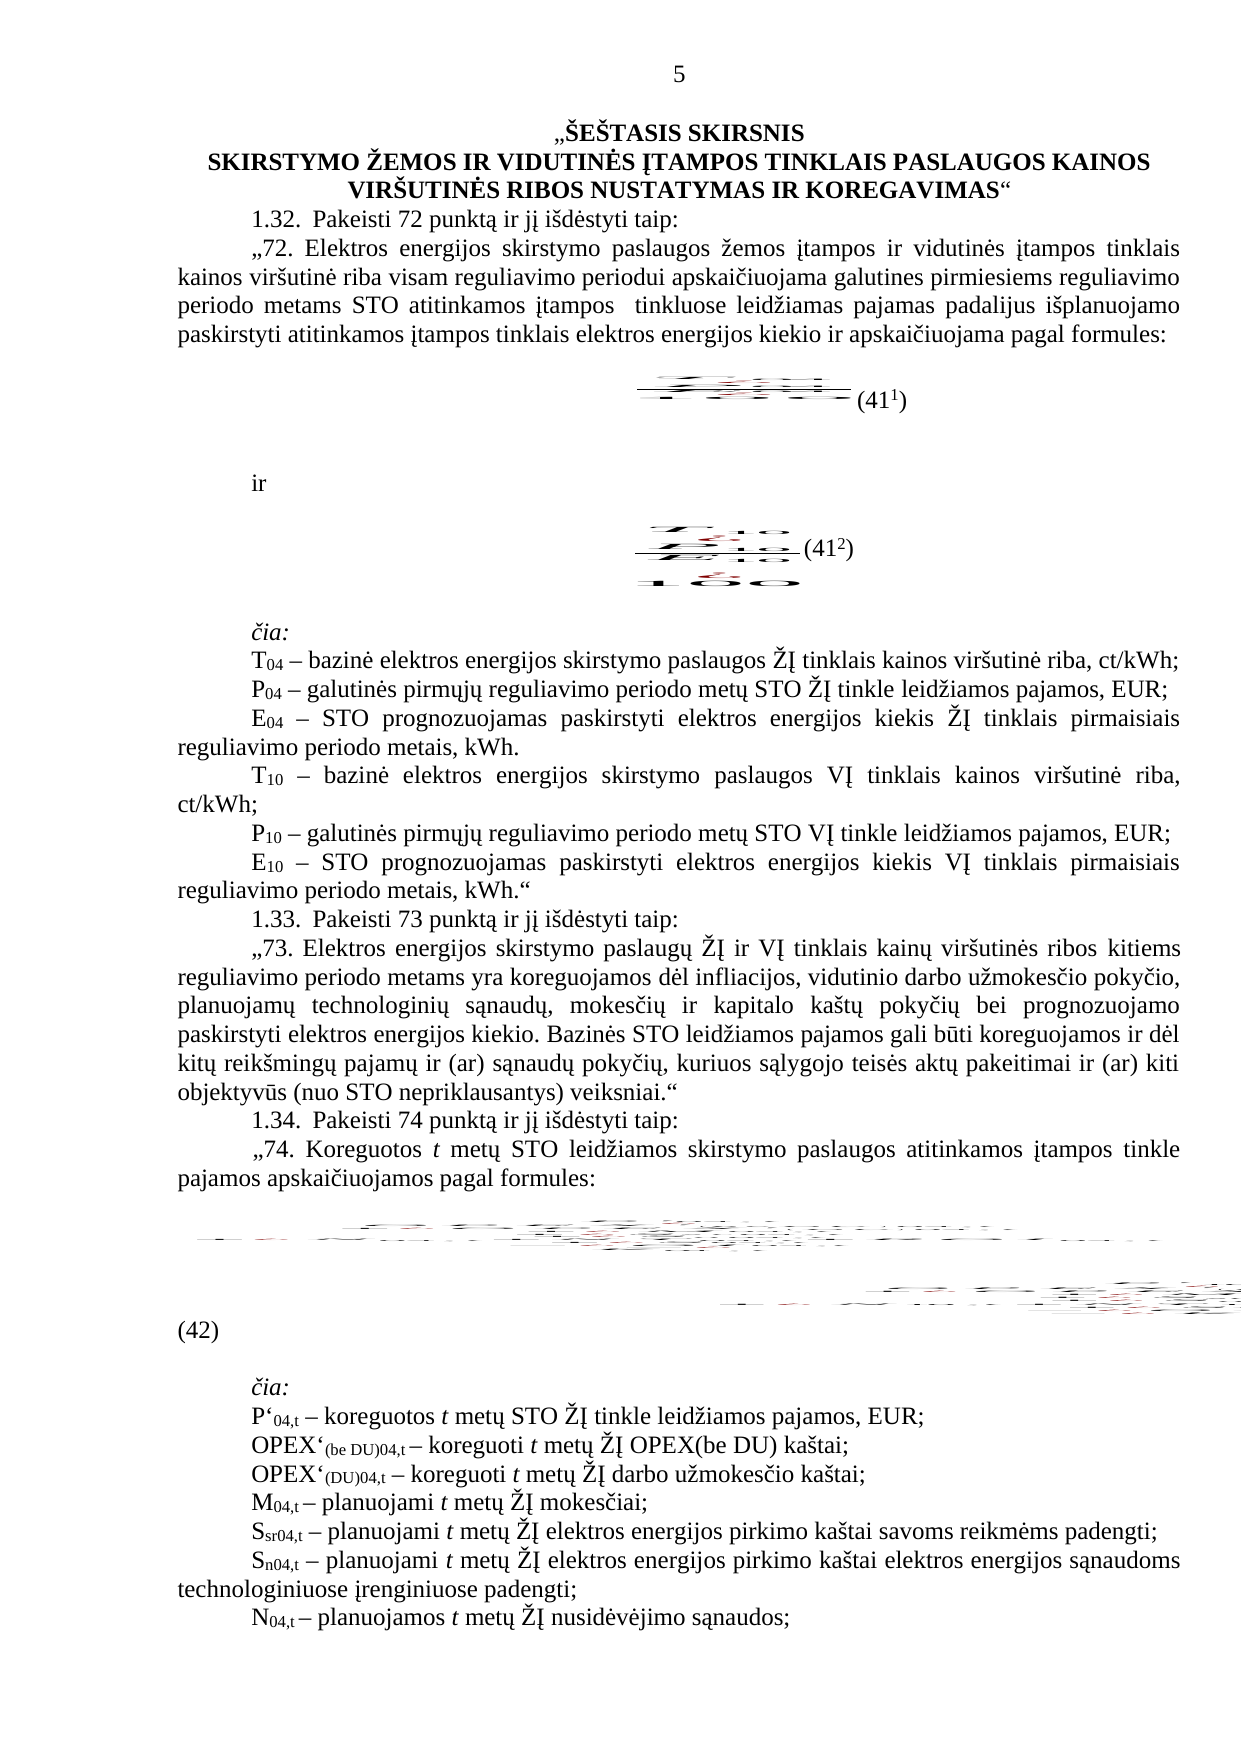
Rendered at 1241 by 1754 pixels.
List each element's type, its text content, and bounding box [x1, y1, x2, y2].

text Ssr04,t – planuojami t metų ŽĮ elektros energijos pirkimo kaštai savoms reikmėms padengti; [177, 1516, 1181, 1545]
text N04,t – planuojamos t metų ŽĮ nusidėvėjimo sąnaudos; [177, 1602, 1181, 1631]
text E04 – STO prognozuojamas paskirstyti elektros energijos kiekis ŽĮ tinklais pirmaisiais reguliavimo periodo metais, kWh. [177, 703, 1181, 761]
text OPEX‘(DU)04,t – koreguoti t metų ŽĮ darbo užmokesčio kaštai; [177, 1459, 1181, 1487]
text „73. Elektros energijos skirstymo paslaugų ŽĮ ir VĮ tinklais kainų viršutinės ribos kitiems reguliavimo periodo metams yra koreguojamos dėl infliacijos, vidutinio darbo užmokesčio pokyčio, planuojamų technologinių sąnaudų, mokesčių ir kapitalo kaštų pokyčių bei prognozuojamo paskirstyti elektros energijos kiekio. Bazinės STO leidžiamos pajamos gali būti koreguojamos ir dėl kitų reikšmingų pajamų ir (ar) sąnaudų pokyčių, kuriuos sąlygojo teisės aktų pakeitimai ir (ar) kiti objektyvūs (nuo STO nepriklausantys) veiksniai.“ [177, 933, 1181, 1106]
text ir [177, 468, 1181, 497]
text OPEX‘(be DU)04,t – koreguoti t metų ŽĮ OPEX(be DU) kaštai; [177, 1430, 1181, 1459]
text (411) [177, 377, 1181, 439]
text „ŠEŠTASIS SKIRSNIS [177, 118, 1181, 147]
text T10 – bazinė elektros energijos skirstymo paslaugos VĮ tinklais kainos viršutinė riba, ct/kWh; [177, 761, 1181, 818]
text SKIRSTYMO ŽEMOS IR VIDUTINĖS ĮTAMPOS TINKLAIS PASLAUGOS KAINOS VIRŠUTINĖS RIBOS NUSTATYMAS IR KOREGAVIMAS“ [177, 147, 1181, 204]
text M04,t – planuojami t metų ŽĮ mokesčiai; [177, 1487, 1181, 1516]
text E10 – STO prognozuojamas paskirstyti elektros energijos kiekis VĮ tinklais pirmaisiais reguliavimo periodo metais, kWh.“ [177, 847, 1181, 904]
text „74. Koreguotos t metų STO leidžiamos skirstymo paslaugos atitinkamos įtampos tinkle pajamos apskaičiuojamos pagal formules: [177, 1134, 1181, 1192]
text (42) [177, 1282, 1181, 1344]
text 1.34. Pakeisti 74 punktą ir jį išdėstyti taip: [177, 1106, 1181, 1134]
text 1.33. Pakeisti 73 punktą ir jį išdėstyti taip: [177, 904, 1181, 933]
text „72. Elektros energijos skirstymo paslaugos žemos įtampos ir vidutinės įtampos tinklais kainos viršutinė riba visam reguliavimo periodui apskaičiuojama galutines pirmiesiems reguliavimo periodo metams STO atitinkamos įtampos tinkluose leidžiamas pajamas padalijus išplanuojamo paskirstyti atitinkamos įtampos tinklais elektros energijos kiekio ir apskaičiuojama pagal formules: [177, 233, 1181, 348]
text Sn04,t – planuojami t metų ŽĮ elektros energijos pirkimo kaštai elektros energijos sąnaudoms technologiniuose įrenginiuose padengti; [177, 1545, 1181, 1602]
text P‘04,t – koreguotos t metų STO ŽĮ tinkle leidžiamos pajamos, EUR; [177, 1401, 1181, 1430]
text čia: [177, 617, 1181, 646]
text P04 – galutinės pirmųjų reguliavimo periodo metų STO ŽĮ tinkle leidžiamos pajamos, EUR; [177, 674, 1181, 703]
text 1.32. Pakeisti 72 punktą ir jį išdėstyti taip: [177, 204, 1181, 233]
text P10 – galutinės pirmųjų reguliavimo periodo metų STO VĮ tinkle leidžiamos pajamos, EUR; [177, 818, 1181, 847]
text T04 – bazinė elektros energijos skirstymo paslaugos ŽĮ tinklais kainos viršutinė riba, ct/kWh; [177, 646, 1181, 674]
text čia: [177, 1372, 1181, 1401]
text (412) [177, 526, 1181, 588]
